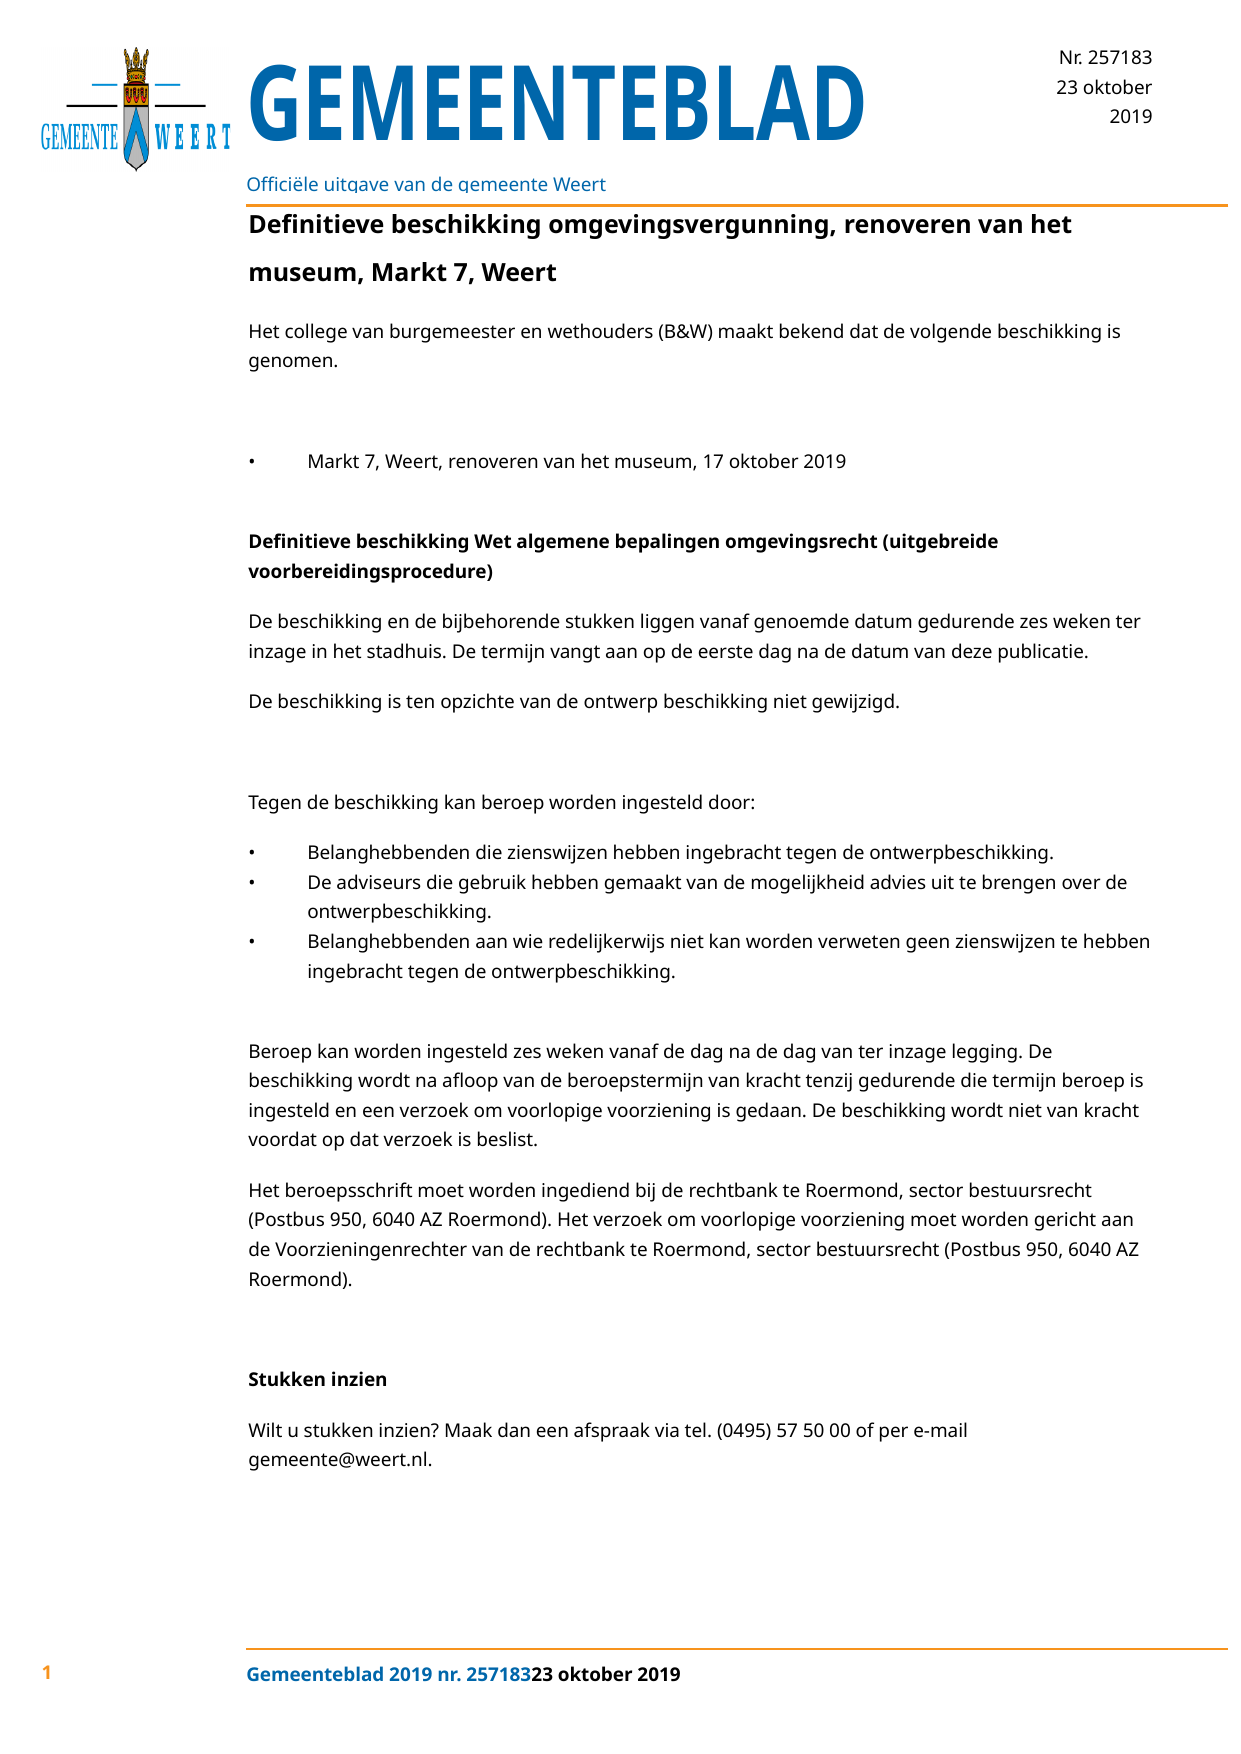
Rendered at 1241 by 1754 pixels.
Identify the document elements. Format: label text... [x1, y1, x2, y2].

text Definitieve beschikking Wet algemene bepalingen omgevingsrecht (uitgebreide voorbereidingsprocedure) [248, 528, 1152, 584]
text De beschikking is ten opzichte van de ontwerp beschikking niet gewijzigd. [248, 688, 1152, 714]
list Belanghebbenden aan wie redelijkerwijs niet kan worden verweten geen zienswijzen te hebben ingebracht tegen de ontwerpbeschikking. [248, 928, 1152, 984]
text Wilt u stukken inzien? Maak dan een afspraak via tel. (0495) 57 50 00 of per e-mail gemeente@weert.nl. [248, 1417, 1152, 1472]
text De beschikking en de bijbehorende stukken liggen vanaf genoemde datum gedurende zes weken ter inzage in het stadhuis. De termijn vangt aan op de eerste dag na de datum van deze publicatie. [248, 608, 1152, 664]
list Markt 7, Weert, renoveren van het museum, 17 oktober 2019 [248, 448, 1152, 474]
text Het beroepsschrift moet worden ingediend bij de rechtbank te Roermond, sector bestuursrecht (Postbus 950, 6040 AZ Roermond). Het verzoek om voorlopige voorziening moet worden gericht aan de Voorzieningenrechter van de rechtbank te Roermond, sector bestuursrecht (Postbus 950, 6040 AZ Roermond). [248, 1177, 1152, 1292]
text Stukken inzien [248, 1367, 1152, 1392]
picture [41, 47, 231, 172]
text Het college van burgemeester en wethouders (B&W) maakt bekend dat de volgende beschikking is genomen. [248, 318, 1152, 373]
list Belanghebbenden die zienswijzen hebben ingebracht tegen de ontwerpbeschikking. [248, 839, 1152, 865]
text Definitieve beschikking omgevingsvergunning, renoveren van het museum, Markt 7, Weert [248, 207, 1152, 288]
text Tegen de beschikking kan beroep worden ingesteld door: [248, 789, 1152, 815]
list De adviseurs die gebruik hebben gemaakt van de mogelijkheid advies uit te brengen over de ontwerpbeschikking. [248, 869, 1152, 924]
text Beroep kan worden ingesteld zes weken vanaf de dag na de dag van ter inzage legging. De beschikking wordt na afloop van de beroepstermijn van kracht tenzij gedurende die termijn beroep is ingesteld en een verzoek om voorlopige voorziening is gedaan. De beschikking wordt niet van kracht voordat op dat verzoek is beslist. [248, 1038, 1152, 1152]
